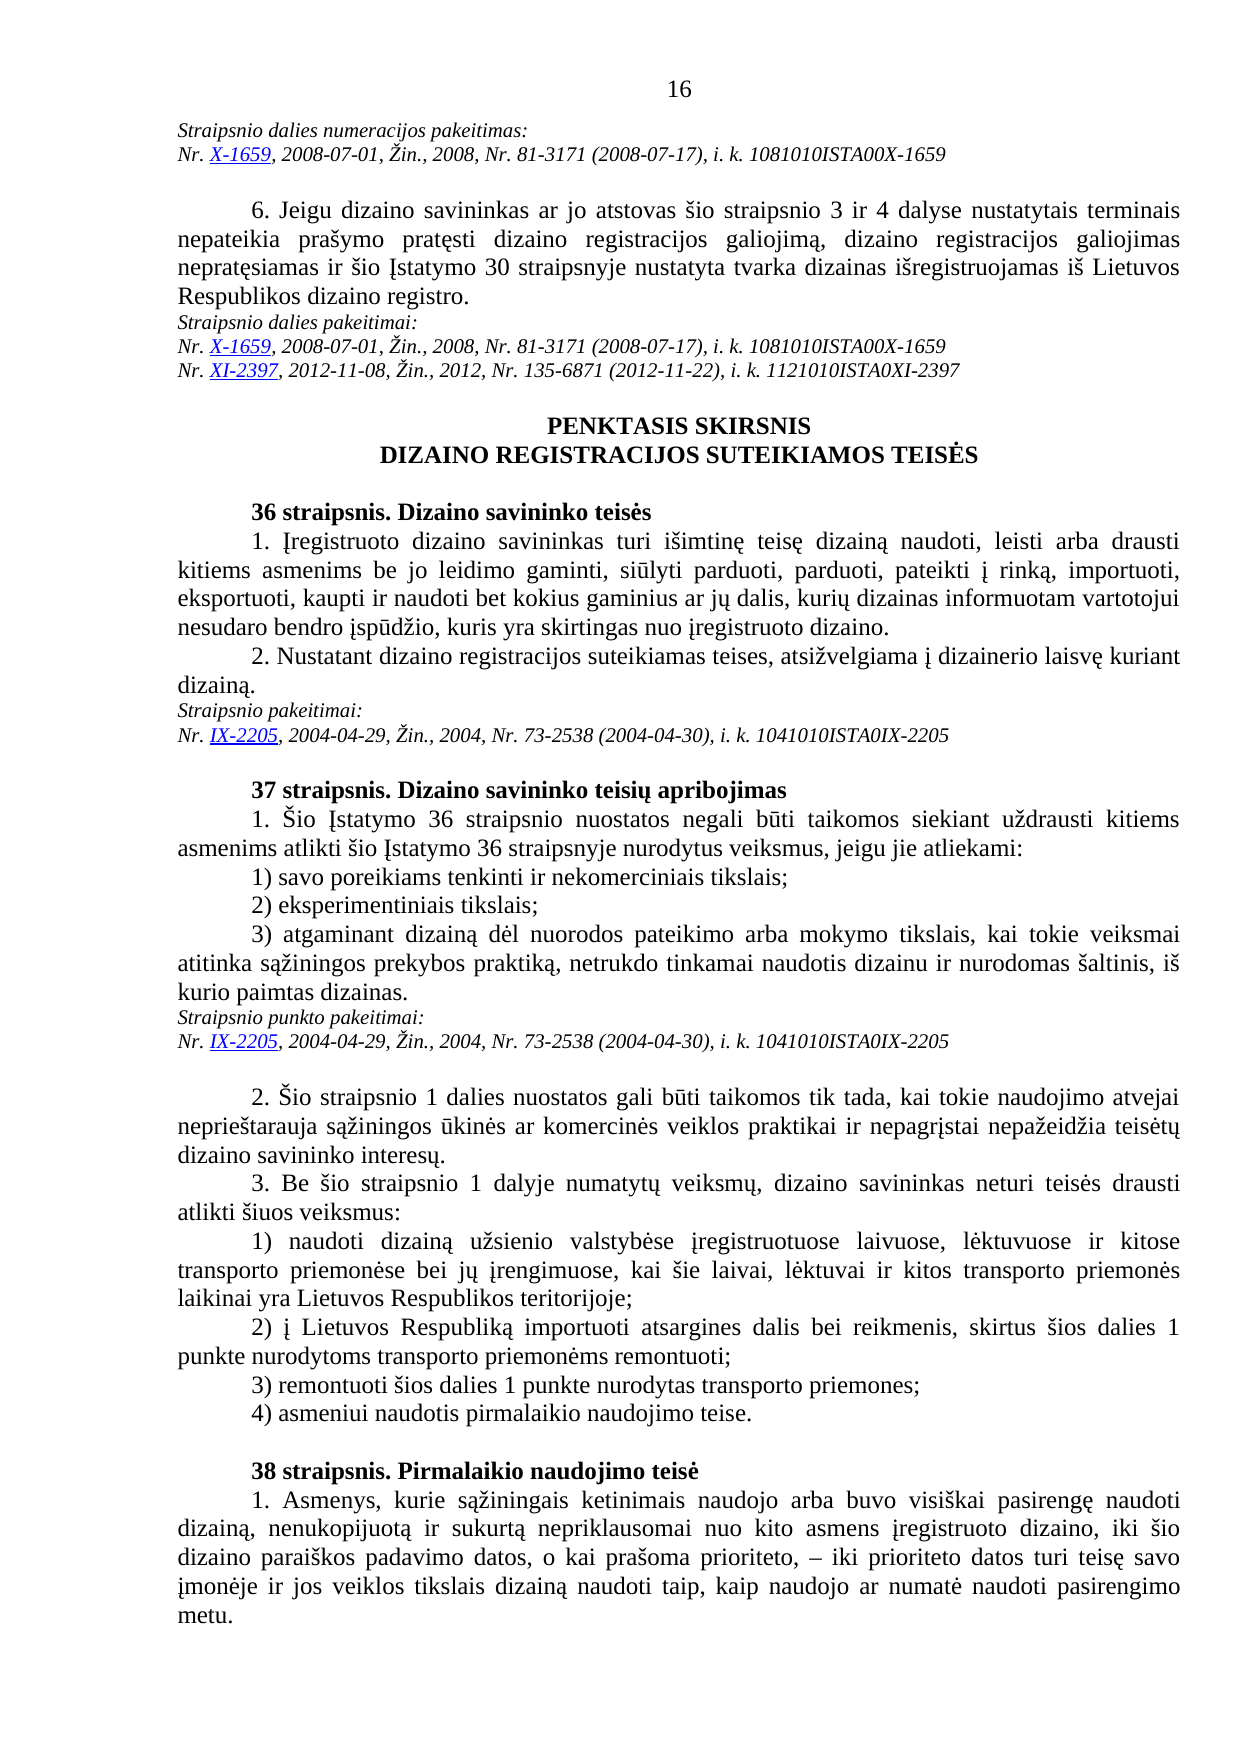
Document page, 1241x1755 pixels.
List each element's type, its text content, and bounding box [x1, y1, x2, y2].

subtitle PENKTASIS SKIRSNIS [177, 411, 1181, 440]
text 1) naudoti dizainą užsienio valstybėse įregistruotuose laivuose, lėktuvuose ir kitose transporto priemonėse bei jų įrengimuose, kai šie laivai, lėktuvai ir kitos transporto priemonės laikinai yra Lietuvos Respublikos teritorijoje; [177, 1226, 1181, 1312]
text 3. Be šio straipsnio 1 dalyje numatytų veiksmų, dizaino savininkas neturi teisės drausti atlikti šiuos veiksmus: [177, 1168, 1181, 1226]
text 1) savo poreikiams tenkinti ir nekomerciniais tikslais; [177, 862, 1181, 890]
text Nr. X-1659, 2008-07-01, Žin., 2008, Nr. 81-3171 (2008-07-17), i. k. 1081010ISTA00X-1659 [177, 142, 1181, 166]
text Nr. IX-2205, 2004-04-29, Žin., 2004, Nr. 73-2538 (2004-04-30), i. k. 1041010ISTA0IX-2205 [177, 1029, 1181, 1053]
text 2) į Lietuvos Respubliką importuoti atsargines dalis bei reikmenis, skirtus šios dalies 1 punkte nurodytoms transporto priemonėms remontuoti; [177, 1312, 1181, 1370]
text 2) eksperimentiniais tikslais; [177, 890, 1181, 919]
text Straipsnio pakeitimai: [177, 698, 1181, 722]
text 4) asmeniui naudotis pirmalaikio naudojimo teise. [177, 1398, 1181, 1427]
text 3) atgaminant dizainą dėl nuorodos pateikimo arba mokymo tikslais, kai tokie veiksmai atitinka sąžiningos prekybos praktiką, netrukdo tinkamai naudotis dizainu ir nurodomas šaltinis, iš kurio paimtas dizainas. [177, 919, 1181, 1005]
text Nr. XI-2397, 2012-11-08, Žin., 2012, Nr. 135-6871 (2012-11-22), i. k. 1121010ISTA0XI-2397 [177, 358, 1181, 382]
text Straipsnio punkto pakeitimai: [177, 1005, 1181, 1029]
text 6. Jeigu dizaino savininkas ar jo atstovas šio straipsnio 3 ir 4 dalyse nustatytais terminais nepateikia prašymo pratęsti dizaino registracijos galiojimą, dizaino registracijos galiojimas nepratęsiamas ir šio Įstatymo 30 straipsnyje nustatyta tvarka dizainas išregistruojamas iš Lietuvos Respublikos dizaino registro. [177, 195, 1181, 310]
text 1. Asmenys, kurie sąžiningais ketinimais naudojo arba buvo visiškai pasirengę naudoti dizainą, nenukopijuotą ir sukurtą nepriklausomai nuo kito asmens įregistruoto dizaino, iki šio dizaino paraiškos padavimo datos, o kai prašoma prioriteto, – iki prioriteto datos turi teisę savo įmonėje ir jos veiklos tikslais dizainą naudoti taip, kaip naudojo ar numatė naudoti pasirengimo metu. [177, 1485, 1181, 1628]
text Nr. IX-2205, 2004-04-29, Žin., 2004, Nr. 73-2538 (2004-04-30), i. k. 1041010ISTA0IX-2205 [177, 722, 1181, 747]
text 3) remontuoti šios dalies 1 punkte nurodytas transporto priemones; [177, 1370, 1181, 1398]
text Nr. X-1659, 2008-07-01, Žin., 2008, Nr. 81-3171 (2008-07-17), i. k. 1081010ISTA00X-1659 [177, 334, 1181, 358]
subtitle DIZAINO REGISTRACIJOS SUTEIKIAMOS TEISĖS [177, 440, 1181, 468]
text 37 straipsnis. Dizaino savininko teisių apribojimas [177, 775, 1181, 804]
text 38 straipsnis. Pirmalaikio naudojimo teisė [177, 1456, 1181, 1485]
text 1. Šio Įstatymo 36 straipsnio nuostatos negali būti taikomos siekiant uždrausti kitiems asmenims atlikti šio Įstatymo 36 straipsnyje nurodytus veiksmus, jeigu jie atliekami: [177, 804, 1181, 862]
text 36 straipsnis. Dizaino savininko teisės [177, 497, 1181, 526]
text 2. Šio straipsnio 1 dalies nuostatos gali būti taikomos tik tada, kai tokie naudojimo atvejai neprieštarauja sąžiningos ūkinės ar komercinės veiklos praktikai ir nepagrįstai nepažeidžia teisėtų dizaino savininko interesų. [177, 1082, 1181, 1168]
text 2. Nustatant dizaino registracijos suteikiamas teises, atsižvelgiama į dizainerio laisvę kuriant dizainą. [177, 641, 1181, 698]
text 1. Įregistruoto dizaino savininkas turi išimtinę teisę dizainą naudoti, leisti arba drausti kitiems asmenims be jo leidimo gaminti, siūlyti parduoti, parduoti, pateikti į rinką, importuoti, eksportuoti, kaupti ir naudoti bet kokius gaminius ar jų dalis, kurių dizainas informuotam vartotojui nesudaro bendro įspūdžio, kuris yra skirtingas nuo įregistruoto dizaino. [177, 526, 1181, 641]
text Straipsnio dalies pakeitimai: [177, 310, 1181, 334]
text Straipsnio dalies numeracijos pakeitimas: [177, 118, 1181, 142]
